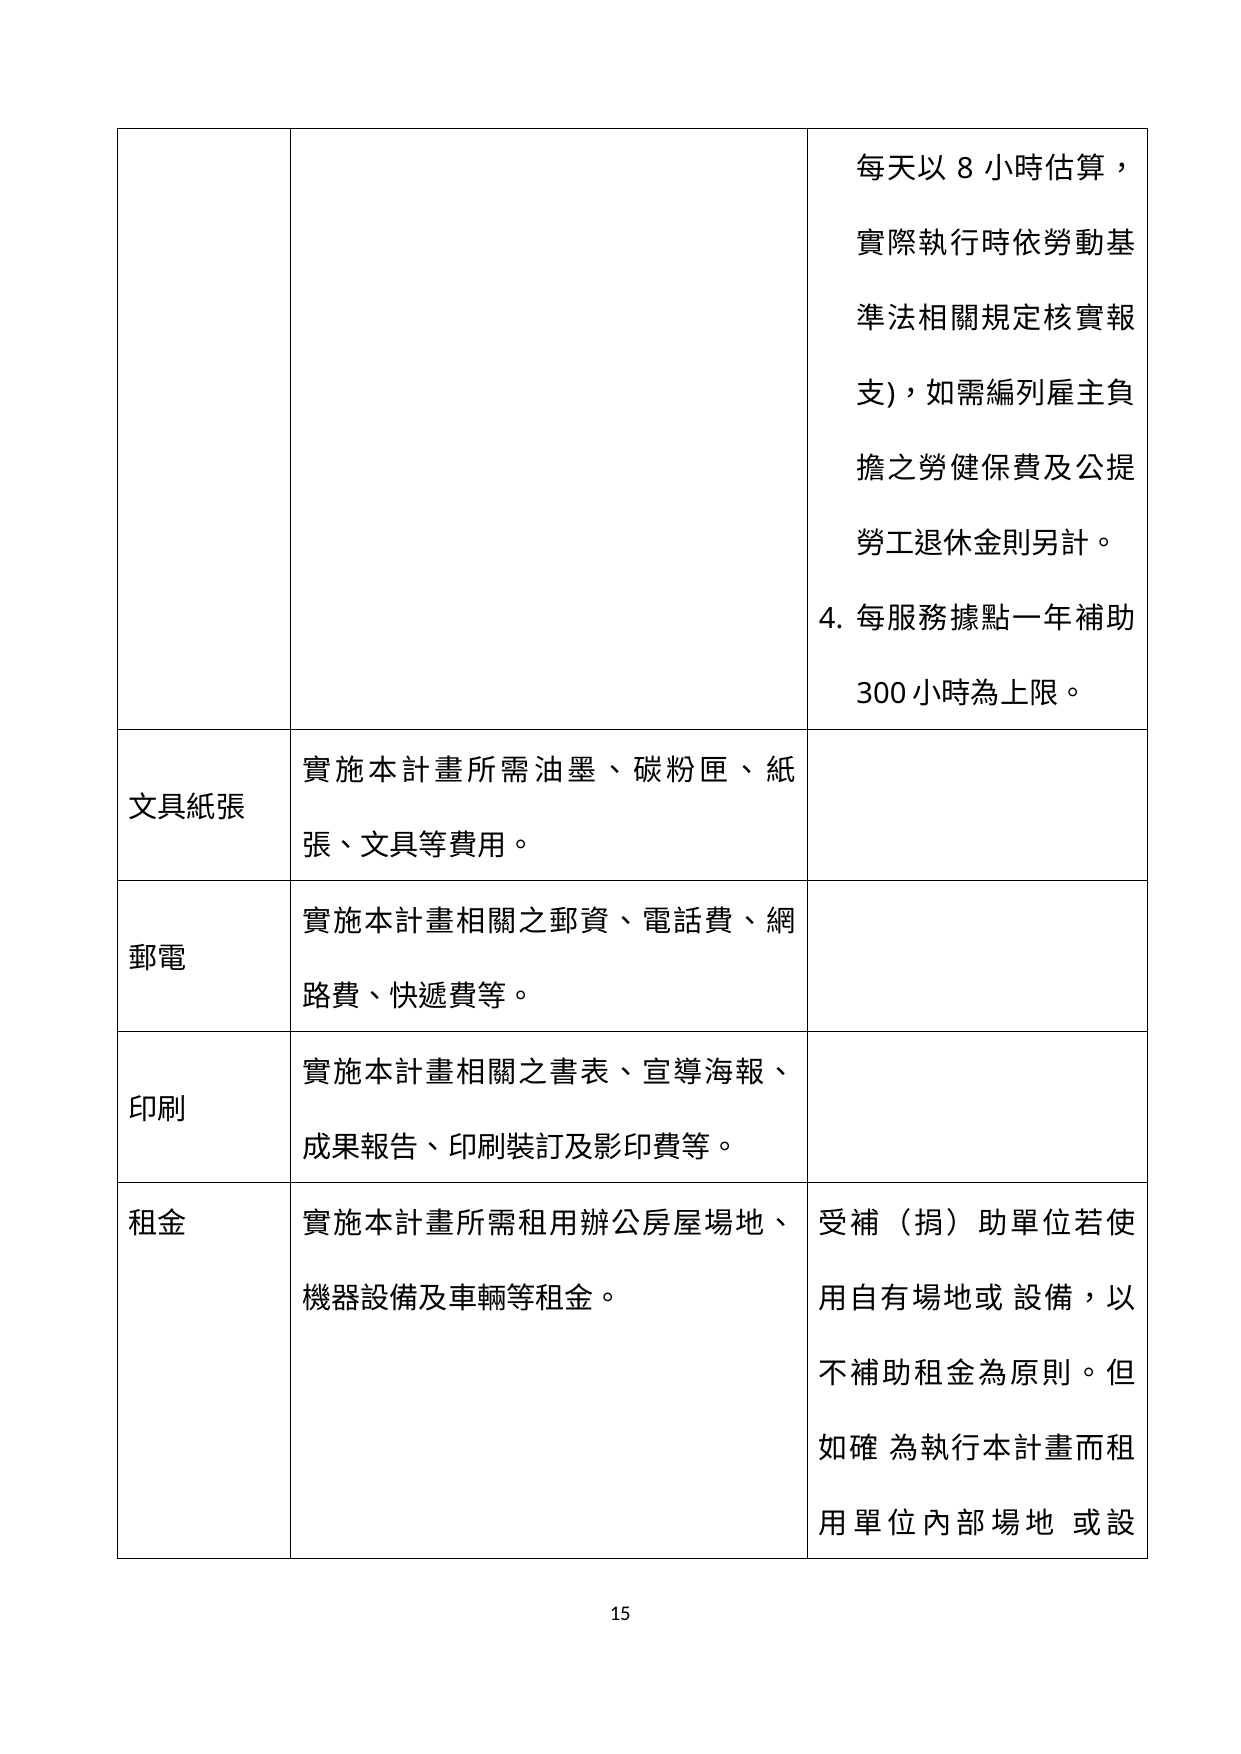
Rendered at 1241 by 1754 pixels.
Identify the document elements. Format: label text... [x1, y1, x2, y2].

table_cell 租金 [118, 1183, 290, 1558]
table_cell 實施本計畫相關之書表、宣導海報、成果報告、印刷裝訂及影印費等。 [291, 1032, 807, 1182]
table_cell 實施本計畫所需油墨、碳粉匣、紙張、文具等費用。 [291, 730, 807, 880]
table_cell 文具紙張 [118, 730, 290, 880]
table_cell [808, 881, 1147, 1031]
table_cell [118, 129, 290, 729]
table_cell 實施本計畫所需租用辦公房屋場地、機器設備及車輛等租金。 [291, 1183, 807, 1558]
table_cell 實施本計畫相關之郵資、電話費、網路費、快遞費等。 [291, 881, 807, 1031]
table_cell 受補（捐）助單位若使用自有場地或 設備，以不補助租金為原則。但如確 為執行本計畫而租用單位內部場地 或設 [808, 1183, 1147, 1558]
table_cell [808, 730, 1147, 880]
table_cell [291, 129, 807, 729]
table_cell [808, 1032, 1147, 1182]
table_cell 郵電 [118, 881, 290, 1031]
table_cell 實施本計畫特定工作所需勞務之工資，以按時計酬者為限。計畫項下或受補(捐)助單位相關人員，不得支領本項費用。 依計畫執行機構自行訂定之標準案 工作性質編列。(每人每天以 8 小時估算，實際執行時依勞動基準法相關規定核實報支)，如需編列雇主負擔之勞健保費及公提勞工退休金則另計。 每服務據點一年補助300小時為上限。 [808, 129, 1147, 729]
table_cell 印刷 [118, 1032, 290, 1182]
